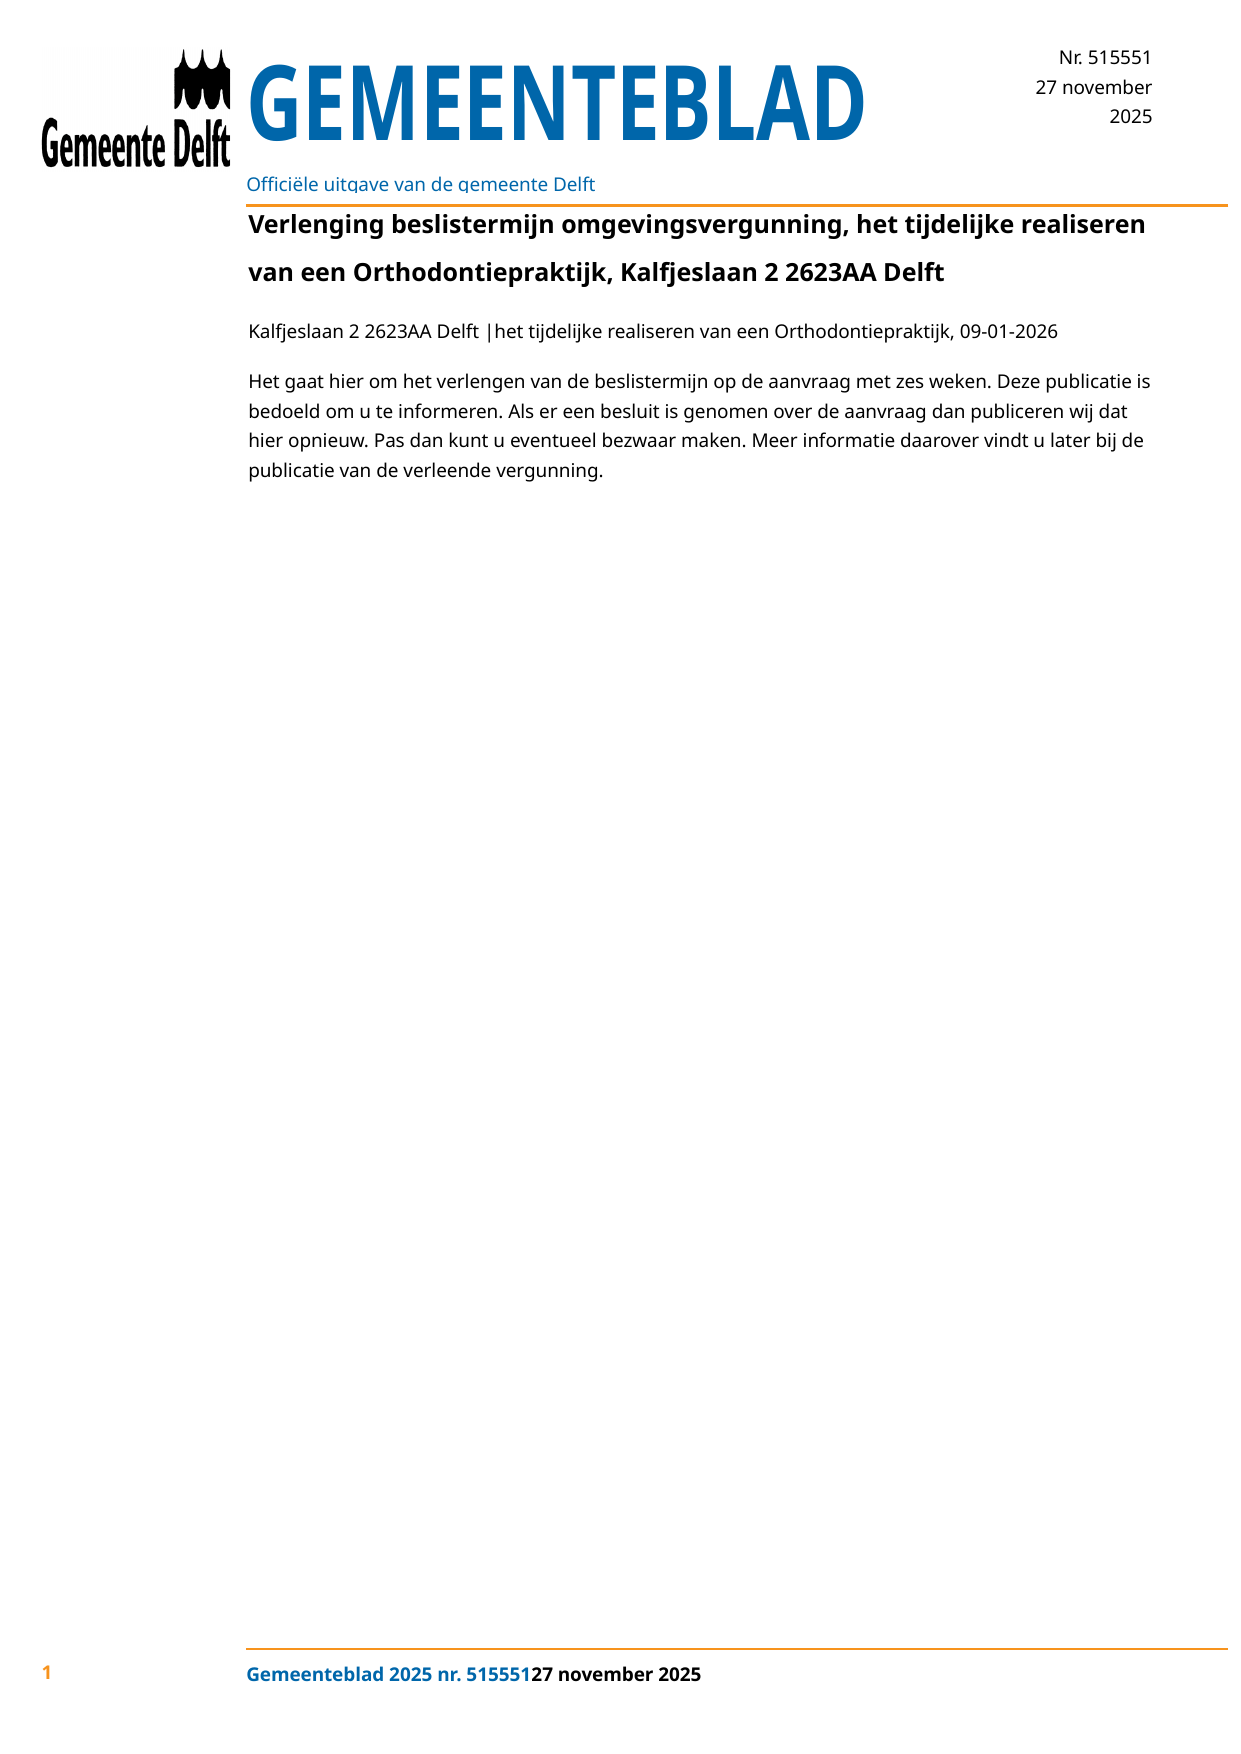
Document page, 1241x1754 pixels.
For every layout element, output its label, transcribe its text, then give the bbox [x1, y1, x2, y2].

text Het gaat hier om het verlengen van de beslistermijn op de aanvraag met zes weken. Deze publicatie is bedoeld om u te informeren. Als er een besluit is genomen over de aanvraag dan publiceren wij dat hier opnieuw. Pas dan kunt u eventueel bezwaar maken. Meer informatie daarover vindt u later bij de publicatie van de verleende vergunning. [248, 368, 1152, 483]
text Kalfjeslaan 2 2623AA Delft |het tijdelijke realiseren van een Orthodontiepraktijk, 09-01-2026 [248, 318, 1152, 344]
text Verlenging beslistermijn omgevingsvergunning, het tijdelijke realiseren van een Orthodontiepraktijk, Kalfjeslaan 2 2623AA Delft [248, 207, 1152, 288]
picture [41, 47, 231, 172]
